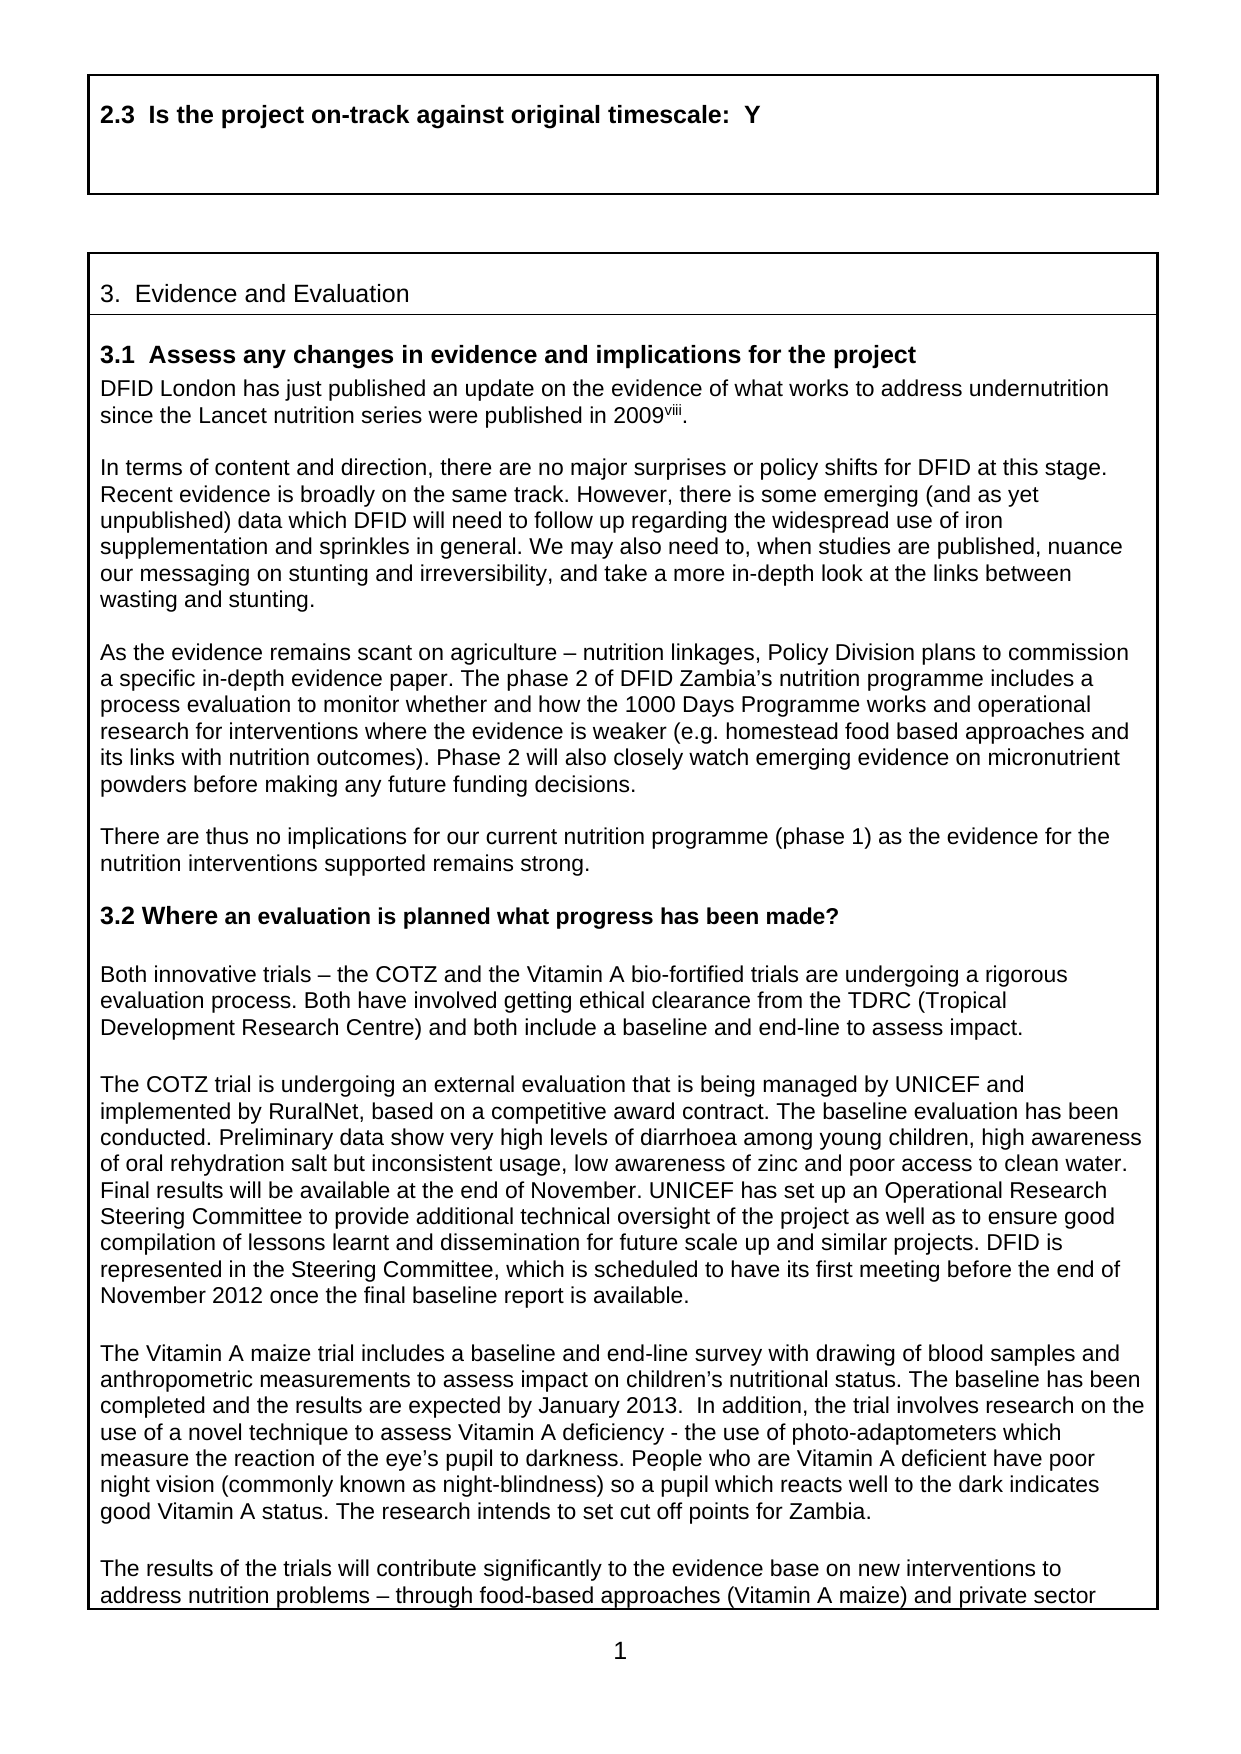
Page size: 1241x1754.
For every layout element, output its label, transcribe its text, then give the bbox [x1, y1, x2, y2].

table_header 3. Evidence and Evaluation [90, 254, 1156, 314]
table_cell 3.1 Assess any changes in evidence and implications for the project DFID London has just published an update on the evidence of what works to address undernutrition since the Lancet nutrition series were published in 2009. In terms of content and direction, there are no major surprises or policy shifts for DFID at this stage. Recent evidence is broadly on the same track. However, there is some emerging (and as yet unpublished) data which DFID will need to follow up regarding the widespread use of iron supplementation and sprinkles in general. We may also need to, when studies are published, nuance our messaging on stunting and irreversibility, and take a more in-depth look at the links between wasting and stunting. As the evidence remains scant on agriculture – nutrition linkages, Policy Division plans to commission a specific in-depth evidence paper. The phase 2 of DFID Zambia’s nutrition programme includes a process evaluation to monitor whether and how the 1000 Days Programme works and operational research for interventions where the evidence is weaker (e.g. homestead food based approaches and its links with nutrition outcomes). Phase 2 will also closely watch emerging evidence on micronutrient powders before making any future funding decisions. There are thus no implications for our current nutrition programme (phase 1) as the evidence for the nutrition interventions supported remains strong. 3.2 Where an evaluation is planned what progress has been made? Both innovative trials – the COTZ and the Vitamin A bio-fortified trials are undergoing a rigorous evaluation process. Both have involved getting ethical clearance from the TDRC (Tropical Development Research Centre) and both include a baseline and end-line to assess impact. The COTZ trial is undergoing an external evaluation that is being managed by UNICEF and implemented by RuralNet, based on a competitive award contract. The baseline evaluation has been conducted. Preliminary data show very high levels of diarrhoea among young children, high awareness of oral rehydration salt but inconsistent usage, low awareness of zinc and poor access to clean water. Final results will be available at the end of November. UNICEF has set up an Operational Research Steering Committee to provide additional technical oversight of the project as well as to ensure good compilation of lessons learnt and dissemination for future scale up and similar projects. DFID is represented in the Steering Committee, which is scheduled to have its first meeting before the end of November 2012 once the final baseline report is available. The Vitamin A maize trial includes a baseline and end-line survey with drawing of blood samples and anthropometric measurements to assess impact on children’s nutritional status. The baseline has been completed and the results are expected by January 2013. In addition, the trial involves research on the use of a novel technique to assess Vitamin A deficiency - the use of photo-adaptometers which measure the reaction of the eye’s pupil to darkness. People who are Vitamin A deficient have poor night vision (commonly known as night-blindness) so a pupil which reacts well to the dark indicates good Vitamin A status. The research intends to set cut off points for Zambia. The results of the trials will contribute significantly to the evidence base on new interventions to address nutrition problems – through food-based approaches (Vitamin A maize) and private sector [90, 315, 1156, 1608]
table_cell 2.3 Is the project on-track against original timescale: Y [90, 76, 1156, 193]
